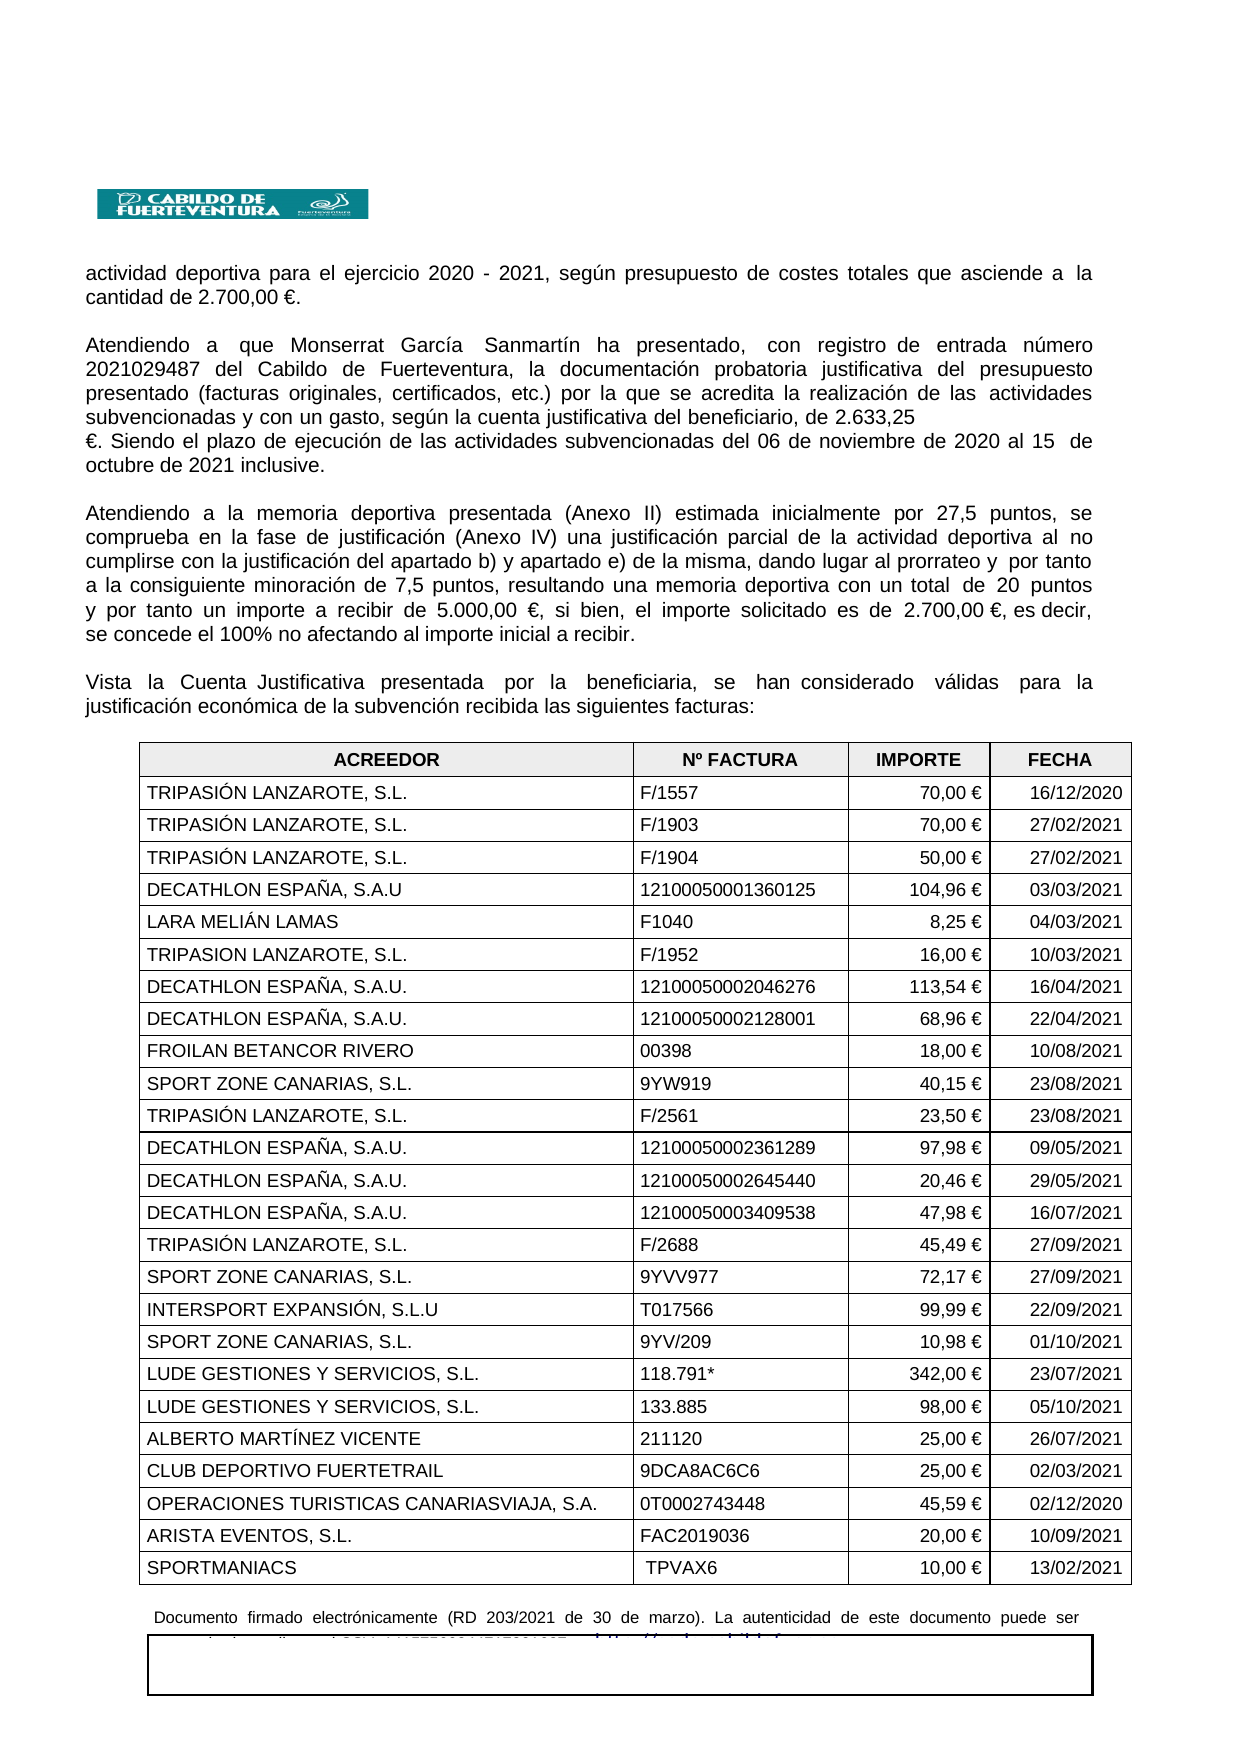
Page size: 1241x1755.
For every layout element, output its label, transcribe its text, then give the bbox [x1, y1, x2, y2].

table_header ACREEDOR [140, 743, 633, 776]
table_cell 72,17 € [849, 1262, 989, 1293]
table_cell LARA MELIÁN LAMAS [140, 906, 633, 938]
table_cell LUDE GESTIONES Y SERVICIOS, S.L. [140, 1391, 633, 1422]
table_cell INTERSPORT EXPANSIÓN, S.L.U [140, 1294, 633, 1325]
table_cell 23/08/2021 [991, 1100, 1131, 1131]
table_cell 118.791* [634, 1359, 848, 1390]
table_cell 12100050002361289 [634, 1133, 848, 1164]
table_cell 70,00 € [849, 777, 989, 808]
table_cell 97,98 € [849, 1133, 989, 1164]
table_cell 342,00 € [849, 1359, 989, 1390]
table_cell F/1903 [634, 810, 848, 841]
text Atendiendo a que Monserrat García Sanmartín ha presentado, con registro de entrada número 2021029487 del Cabildo de Fuerteventura, la documentación probatoria justificativa del presupuesto presentado (facturas originales, certificados, etc.) por la que se acredita la realización de las actividades subvencionadas y con un gasto, según la cuenta justificativa del beneficiario, de 2.633,25 [85, 332, 1093, 429]
table_cell 45,59 € [849, 1488, 989, 1519]
table_cell 12100050002046276 [634, 971, 848, 1002]
table_cell FAC2019036 [634, 1520, 848, 1551]
table_cell 22/09/2021 [991, 1294, 1131, 1325]
table_cell 23/08/2021 [991, 1068, 1131, 1099]
table_cell ALBERTO MARTÍNEZ VICENTE [140, 1423, 633, 1454]
table_cell 05/10/2021 [991, 1391, 1131, 1422]
table_cell 12100050001360125 [634, 874, 848, 905]
table_cell 9DCA8AC6C6 [634, 1455, 848, 1487]
table_cell DECATHLON ESPAÑA, S.A.U. [140, 1003, 633, 1034]
table_cell 10/08/2021 [991, 1036, 1131, 1067]
table_cell SPORTMANIACS [140, 1552, 633, 1583]
text €. Siendo el plazo de ejecución de las actividades subvencionadas del 06 de noviembre de 2020 al 15 de octubre de 2021 inclusive. [85, 429, 1093, 477]
table_cell 26/07/2021 [991, 1423, 1131, 1454]
table_cell F1040 [634, 906, 848, 938]
table_cell TRIPASIÓN LANZAROTE, S.L. [140, 810, 633, 841]
table_cell SPORT ZONE CANARIAS, S.L. [140, 1262, 633, 1293]
table_cell F/1557 [634, 777, 848, 808]
table_cell 133.885 [634, 1391, 848, 1422]
table_cell 0T0002743448 [634, 1488, 848, 1519]
table_cell 27/09/2021 [991, 1229, 1131, 1261]
table_cell TRIPASIÓN LANZAROTE, S.L. [140, 1229, 633, 1261]
text Atendiendo a la memoria deportiva presentada (Anexo II) estimada inicialmente por 27,5 puntos, se comprueba en la fase de justificación (Anexo IV) una justificación parcial de la actividad deportiva al no cumplirse con la justificación del apartado b) y apartado e) de la misma, dando lugar al prorrateo y por tanto a la consiguiente minoración de 7,5 puntos, resultando una memoria deportiva con un total de 20 puntos y por tanto un importe a recibir de 5.000,00 €, si bien, el importe solicitado es de 2.700,00 €, es decir, se concede el 100% no afectando al importe inicial a recibir. [85, 501, 1093, 646]
table_cell TRIPASIÓN LANZAROTE, S.L. [140, 777, 633, 808]
table_cell SPORT ZONE CANARIAS, S.L. [140, 1068, 633, 1099]
table_header IMPORTE [849, 743, 989, 776]
table_cell OPERACIONES TURISTICAS CANARIASVIAJA, S.A. [140, 1488, 633, 1519]
picture [97, 189, 369, 219]
table_cell 22/04/2021 [991, 1003, 1131, 1034]
table_cell 113,54 € [849, 971, 989, 1002]
table_cell 50,00 € [849, 842, 989, 873]
table_cell 40,15 € [849, 1068, 989, 1099]
table_cell 27/02/2021 [991, 842, 1131, 873]
table_cell 16,00 € [849, 939, 989, 970]
table_cell 16/12/2020 [991, 777, 1131, 808]
table_cell 70,00 € [849, 810, 989, 841]
table_cell 02/12/2020 [991, 1488, 1131, 1519]
table_cell 01/10/2021 [991, 1326, 1131, 1357]
table_cell T017566 [634, 1294, 848, 1325]
table_cell 25,00 € [849, 1423, 989, 1454]
table_cell 9YW919 [634, 1068, 848, 1099]
table_cell 45,49 € [849, 1229, 989, 1261]
table_cell 23,50 € [849, 1100, 989, 1131]
table_cell TRIPASIÓN LANZAROTE, S.L. [140, 1100, 633, 1131]
table_cell DECATHLON ESPAÑA, S.A.U. [140, 1197, 633, 1228]
table_cell TPVAX6 [634, 1552, 848, 1583]
table_cell 02/03/2021 [991, 1455, 1131, 1487]
table_cell TRIPASIÓN LANZAROTE, S.L. [140, 842, 633, 873]
table_cell 23/07/2021 [991, 1359, 1131, 1390]
table_cell 9YV/209 [634, 1326, 848, 1357]
table_cell 47,98 € [849, 1197, 989, 1228]
table_cell 12100050003409538 [634, 1197, 848, 1228]
table_cell 29/05/2021 [991, 1165, 1131, 1196]
table_cell 10/03/2021 [991, 939, 1131, 970]
table_cell FROILAN BETANCOR RIVERO [140, 1036, 633, 1067]
table_cell 9YVV977 [634, 1262, 848, 1293]
table_cell DECATHLON ESPAÑA, S.A.U [140, 874, 633, 905]
table_cell 18,00 € [849, 1036, 989, 1067]
table_cell 13/02/2021 [991, 1552, 1131, 1583]
table_cell 27/02/2021 [991, 810, 1131, 841]
table_cell 12100050002128001 [634, 1003, 848, 1034]
table_cell LUDE GESTIONES Y SERVICIOS, S.L. [140, 1359, 633, 1390]
table_cell 09/05/2021 [991, 1133, 1131, 1164]
table_cell 12100050002645440 [634, 1165, 848, 1196]
table_cell 00398 [634, 1036, 848, 1067]
table_cell F/2688 [634, 1229, 848, 1261]
table_cell 27/09/2021 [991, 1262, 1131, 1293]
table_cell DECATHLON ESPAÑA, S.A.U. [140, 971, 633, 1002]
table_cell 10,98 € [849, 1326, 989, 1357]
table_cell 03/03/2021 [991, 874, 1131, 905]
table_cell DECATHLON ESPAÑA, S.A.U. [140, 1133, 633, 1164]
table_cell 104,96 € [849, 874, 989, 905]
text actividad deportiva para el ejercicio 2020 - 2021, según presupuesto de costes totales que asciende a la cantidad de 2.700,00 €. [85, 260, 1093, 308]
table_cell 68,96 € [849, 1003, 989, 1034]
table_cell CLUB DEPORTIVO FUERTETRAIL [140, 1455, 633, 1487]
table_cell 98,00 € [849, 1391, 989, 1422]
table_header FECHA [991, 743, 1131, 776]
table_cell 211120 [634, 1423, 848, 1454]
table_cell 20,46 € [849, 1165, 989, 1196]
table_header Nº FACTURA [634, 743, 848, 776]
table_cell 16/04/2021 [991, 971, 1131, 1002]
table_cell DECATHLON ESPAÑA, S.A.U. [140, 1165, 633, 1196]
table_cell F/1904 [634, 842, 848, 873]
table_cell 04/03/2021 [991, 906, 1131, 938]
table_cell 8,25 € [849, 906, 989, 938]
table_cell ARISTA EVENTOS, S.L. [140, 1520, 633, 1551]
table_cell 25,00 € [849, 1455, 989, 1487]
table_cell F/1952 [634, 939, 848, 970]
table_cell TRIPASION LANZAROTE, S.L. [140, 939, 633, 970]
table_cell SPORT ZONE CANARIAS, S.L. [140, 1326, 633, 1357]
table_cell 10,00 € [849, 1552, 989, 1583]
table_cell 20,00 € [849, 1520, 989, 1551]
text Vista la Cuenta Justificativa presentada por la beneficiaria, se han considerado válidas para la justificación económica de la subvención recibida las siguientes facturas: [85, 669, 1093, 718]
table_cell 99,99 € [849, 1294, 989, 1325]
table_cell 16/07/2021 [991, 1197, 1131, 1228]
table_cell F/2561 [634, 1100, 848, 1131]
table_cell 10/09/2021 [991, 1520, 1131, 1551]
